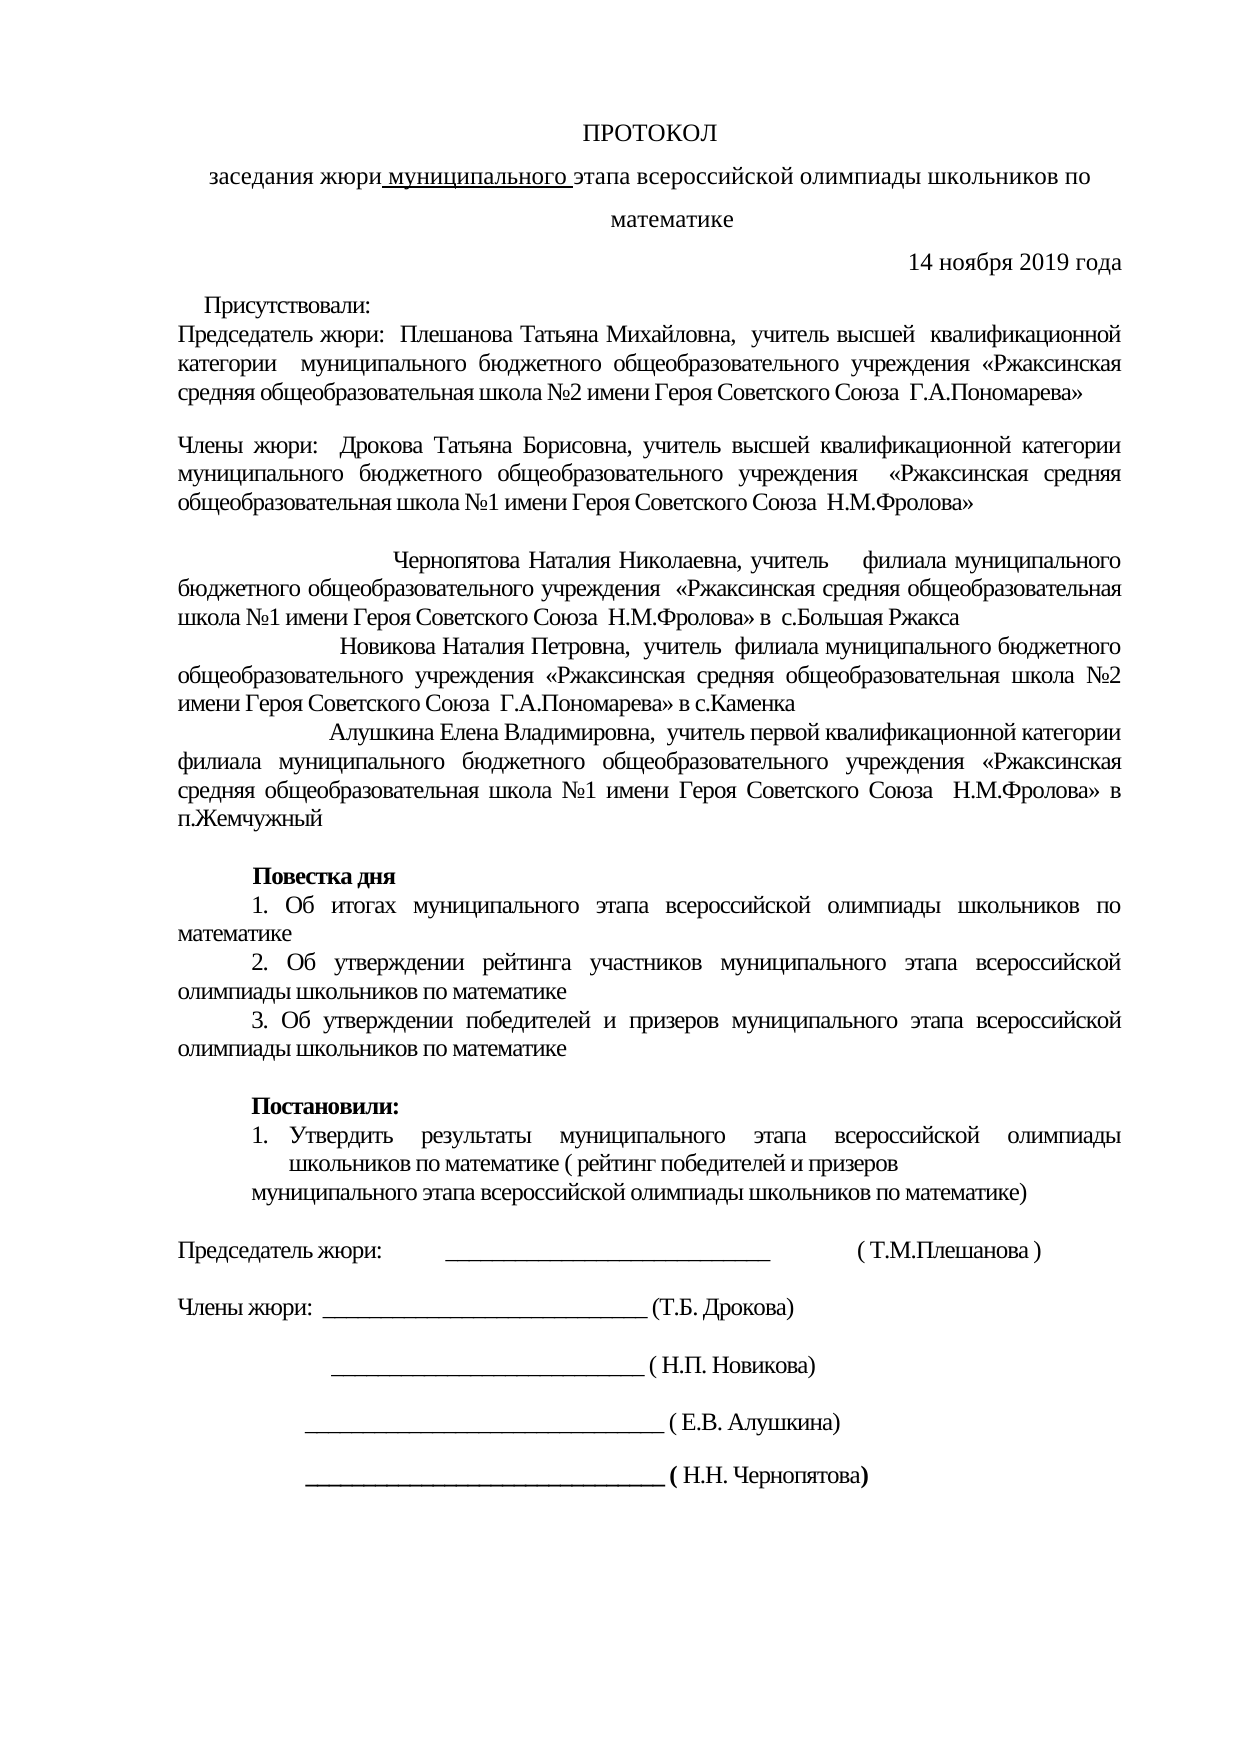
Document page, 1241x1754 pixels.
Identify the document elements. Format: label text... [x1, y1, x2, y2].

text Присутствовали: [177, 291, 1122, 319]
text Председатель жюри: ____________________________ ( Т.М.Плешанова ) [177, 1235, 1122, 1263]
text 3. Об утверждении победителей и призеров муниципального этапа всероссийской олимпиады школьников по математике [177, 1005, 1122, 1062]
text Члены жюри: Дрокова Татьяна Борисовна, учитель высшей квалификационной категории муниципального бюджетного общеобразовательного учреждения «Ржаксинская средняя общеобразовательная школа №1 имени Героя Советского Союза Н.М.Фролова» [177, 430, 1122, 516]
text Повестка дня [177, 861, 1122, 890]
text 1. Об итогах муниципального этапа всероссийской олимпиады школьников по математике [177, 890, 1122, 947]
text _______________________________ ( Н.Н. Чернопятова) [177, 1460, 1122, 1489]
list Утвердить результаты муниципального этапа всероссийской олимпиады школьников по математике ( рейтинг победителей и призеров [251, 1120, 1122, 1177]
text Чернопятова Наталия Николаевна, учитель филиала муниципального бюджетного общеобразовательного учреждения «Ржаксинская средняя общеобразовательная школа №1 имени Героя Советского Союза Н.М.Фролова» в с.Большая Ржакса [177, 545, 1122, 631]
text Новикова Наталия Петровна, учитель филиала муниципального бюджетного общеобразовательного учреждения «Ржаксинская средняя общеобразовательная школа №2 имени Героя Советского Союза Г.А.Пономарева» в с.Каменка [177, 631, 1122, 717]
text Председатель жюри: Плешанова Татьяна Михайловна, учитель высшей квалификационной категории муниципального бюджетного общеобразовательного учреждения «Ржаксинская средняя общеобразовательная школа №2 имени Героя Советского Союза Г.А.Пономарева» [177, 319, 1122, 406]
list 14 ноября 2019 года [177, 247, 1122, 276]
text муниципального этапа всероссийской олимпиады школьников по математике) [177, 1177, 1122, 1206]
list заседания жюри муниципального этапа всероссийской олимпиады школьников по математике [177, 161, 1122, 233]
text ___________________________ ( Н.П. Новикова) [177, 1350, 1122, 1378]
text _______________________________ ( Е.В. Алушкина) [177, 1407, 1122, 1436]
text Постановили: [177, 1091, 1122, 1120]
text 2. Об утверждении рейтинга участников муниципального этапа всероссийской олимпиады школьников по математике [177, 947, 1122, 1005]
text Алушкина Елена Владимировна, учитель первой квалификационной категории филиала муниципального бюджетного общеобразовательного учреждения «Ржаксинская средняя общеобразовательная школа №1 имени Героя Советского Союза Н.М.Фролова» в п.Жемчужный [177, 717, 1122, 832]
text Члены жюри: ____________________________ (Т.Б. Дрокова) [177, 1292, 1122, 1321]
list Протокол [177, 118, 1122, 147]
